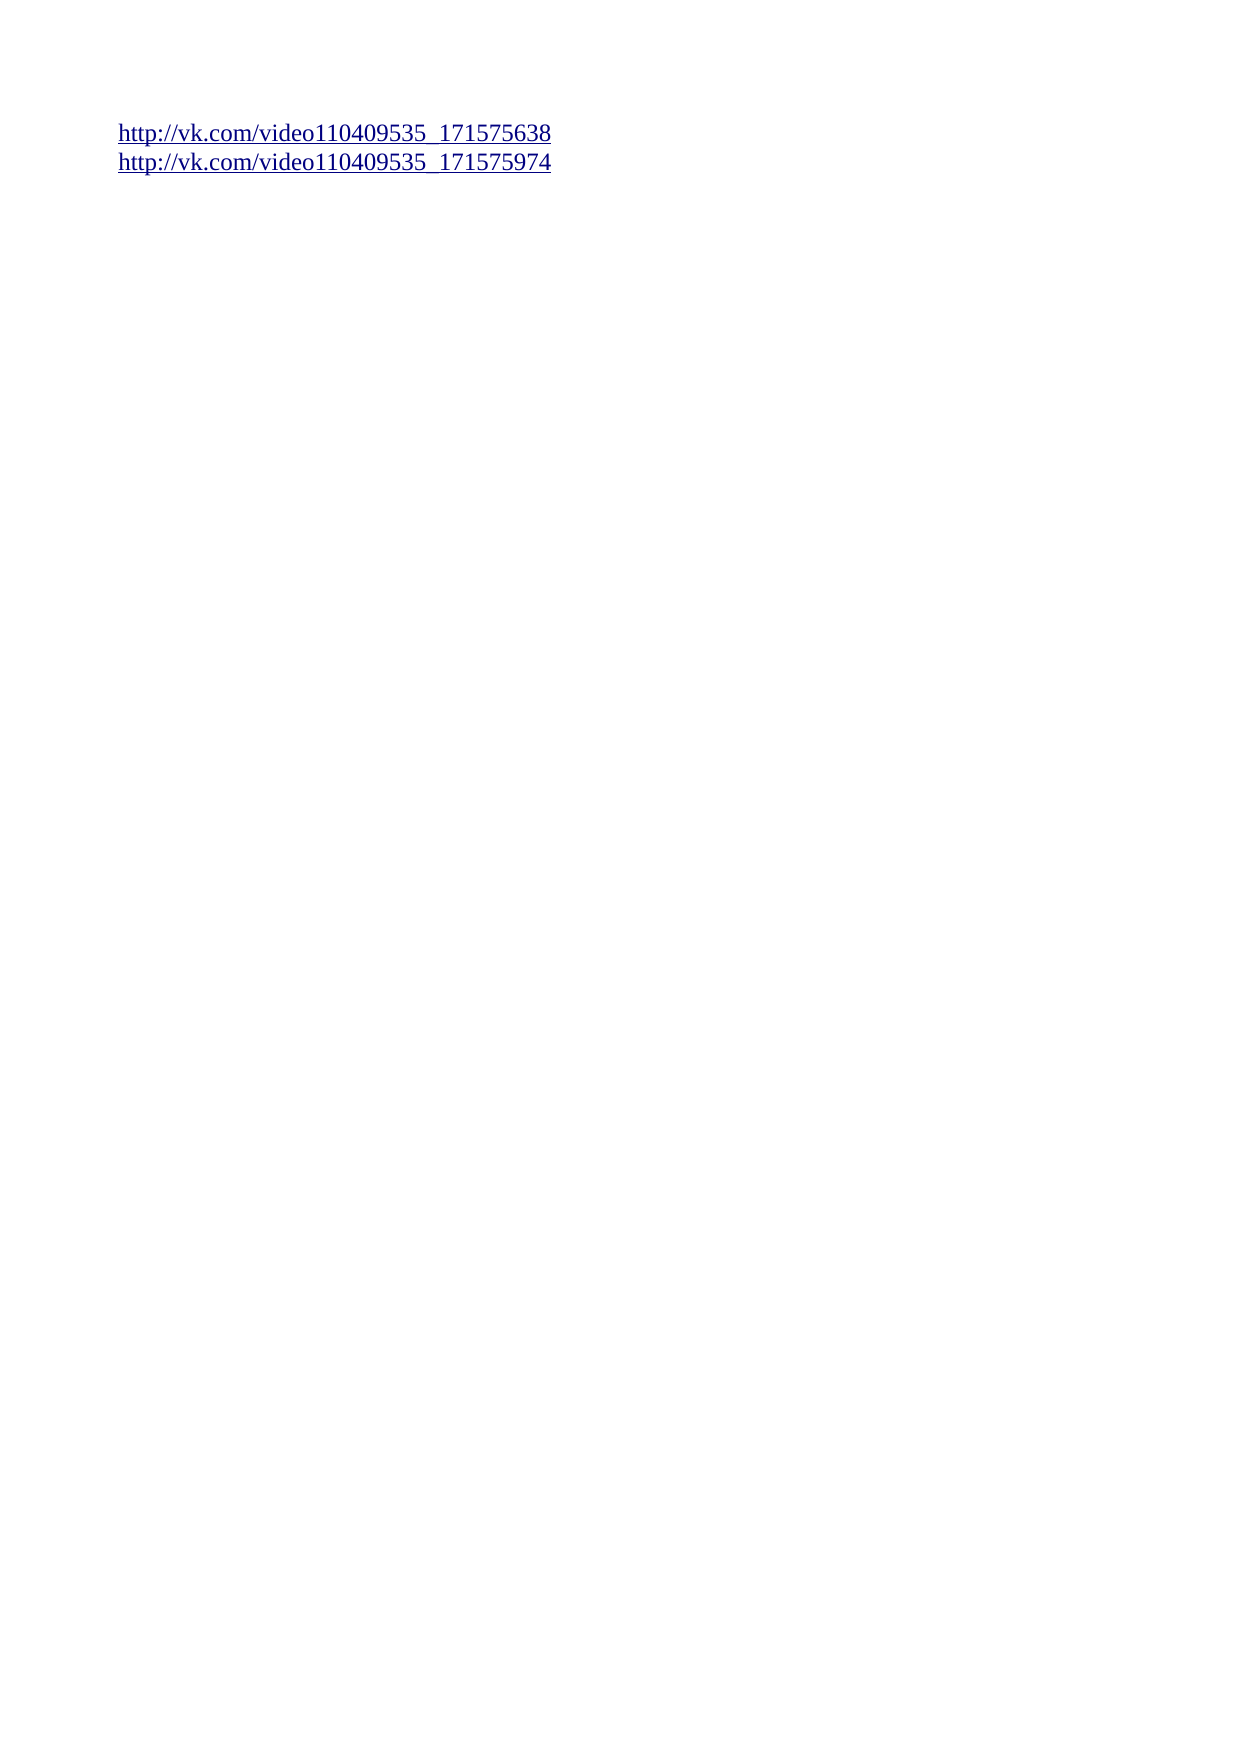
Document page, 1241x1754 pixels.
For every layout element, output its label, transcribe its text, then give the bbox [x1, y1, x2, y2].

text http://vk.com/video110409535_171575638 [118, 118, 1122, 147]
text http://vk.com/video110409535_171575974 [118, 147, 1122, 176]
